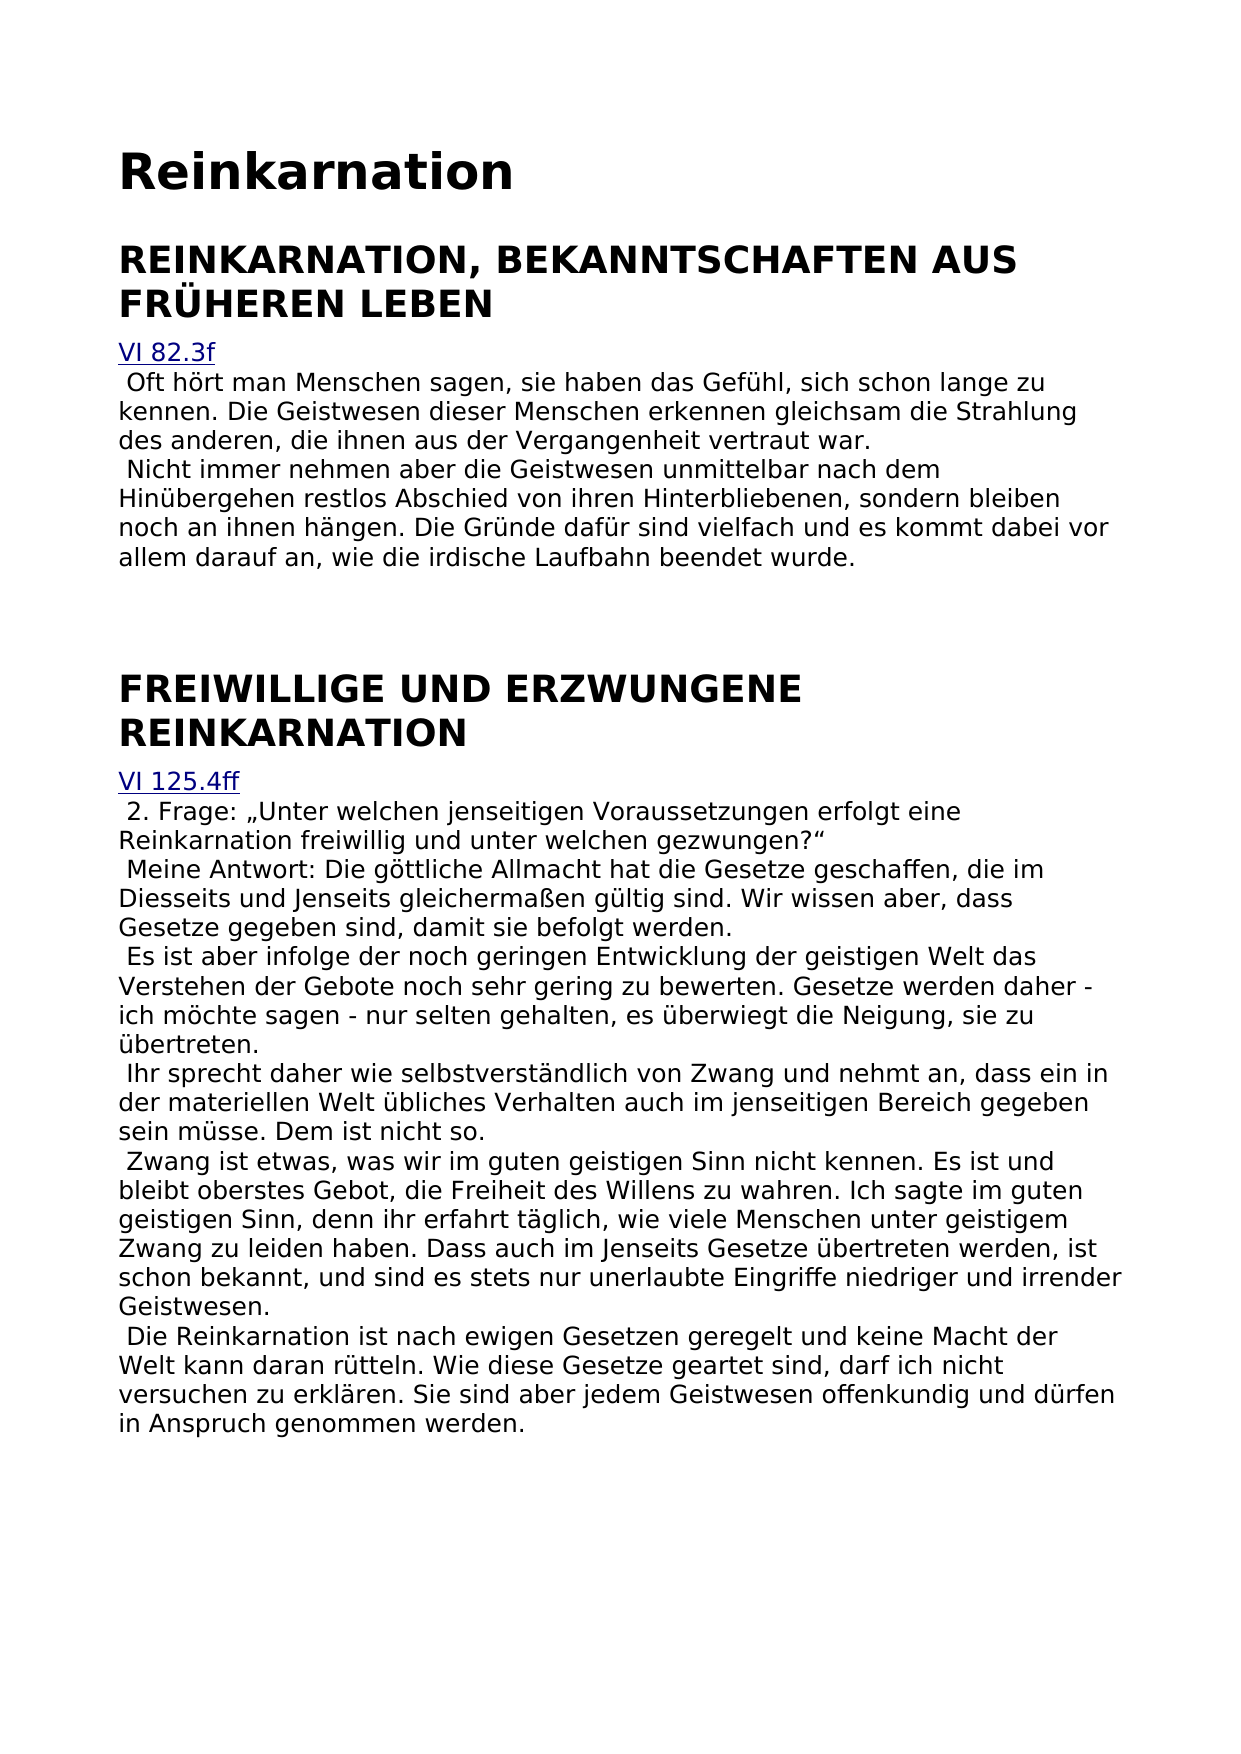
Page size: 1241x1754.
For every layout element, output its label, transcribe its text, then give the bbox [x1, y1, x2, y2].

subtitle FREIWILLIGE UND ERZWUNGENE REINKARNATION [118, 668, 1122, 755]
text VI 82.3f Oft hört man Menschen sagen, sie haben das Gefühl, sich schon lange zu kennen. Die Geistwesen dieser Menschen erkennen gleichsam die Strahlung des anderen, die ihnen aus der Vergangenheit vertraut war. Nicht immer nehmen aber die Geistwesen unmittelbar nach dem Hinübergehen restlos Abschied von ihren Hinterbliebenen, sondern bleiben noch an ihnen hängen. Die Gründe dafür sind vielfach und es kommt dabei vor allem darauf an, wie die irdische Laufbahn beendet wurde. [118, 339, 1122, 630]
subtitle REINKARNATION, BEKANNTSCHAFTEN AUS FRÜHEREN LEBEN [118, 239, 1122, 326]
subtitle Reinkarnation [118, 143, 1122, 201]
text VI 125.4ff 2. Frage: „Unter welchen jenseitigen Voraussetzungen erfolgt eine Reinkarnation freiwillig und unter welchen gezwungen?“ Meine Antwort: Die göttliche Allmacht hat die Gesetze geschaffen, die im Diesseits und Jenseits gleichermaßen gültig sind. Wir wissen aber, dass Gesetze gegeben sind, damit sie befolgt werden. Es ist aber infolge der noch geringen Entwicklung der geistigen Welt das Verstehen der Gebote noch sehr gering zu bewerten. Gesetze werden daher - ich möchte sagen - nur selten gehalten, es überwiegt die Neigung, sie zu übertreten. Ihr sprecht daher wie selbstverständlich von Zwang und nehmt an, dass ein in der materiellen Welt übliches Verhalten auch im jenseitigen Bereich gegeben sein müsse. Dem ist nicht so. Zwang ist etwas, was wir im guten geistigen Sinn nicht kennen. Es ist und bleibt oberstes Gebot, die Freiheit des Willens zu wahren. Ich sagte im guten geistigen Sinn, denn ihr erfahrt täglich, wie viele Menschen unter geistigem Zwang zu leiden haben. Dass auch im Jenseits Gesetze übertreten werden, ist schon bekannt, und sind es stets nur unerlaubte Eingriffe niedriger und irrender Geistwesen. Die Reinkarnation ist nach ewigen Gesetzen geregelt und keine Macht der Welt kann daran rütteln. Wie diese Gesetze geartet sind, darf ich nicht versuchen zu erklären. Sie sind aber jedem Geistwesen offenkundig und dürfen in Anspruch genommen werden. [118, 768, 1122, 1497]
